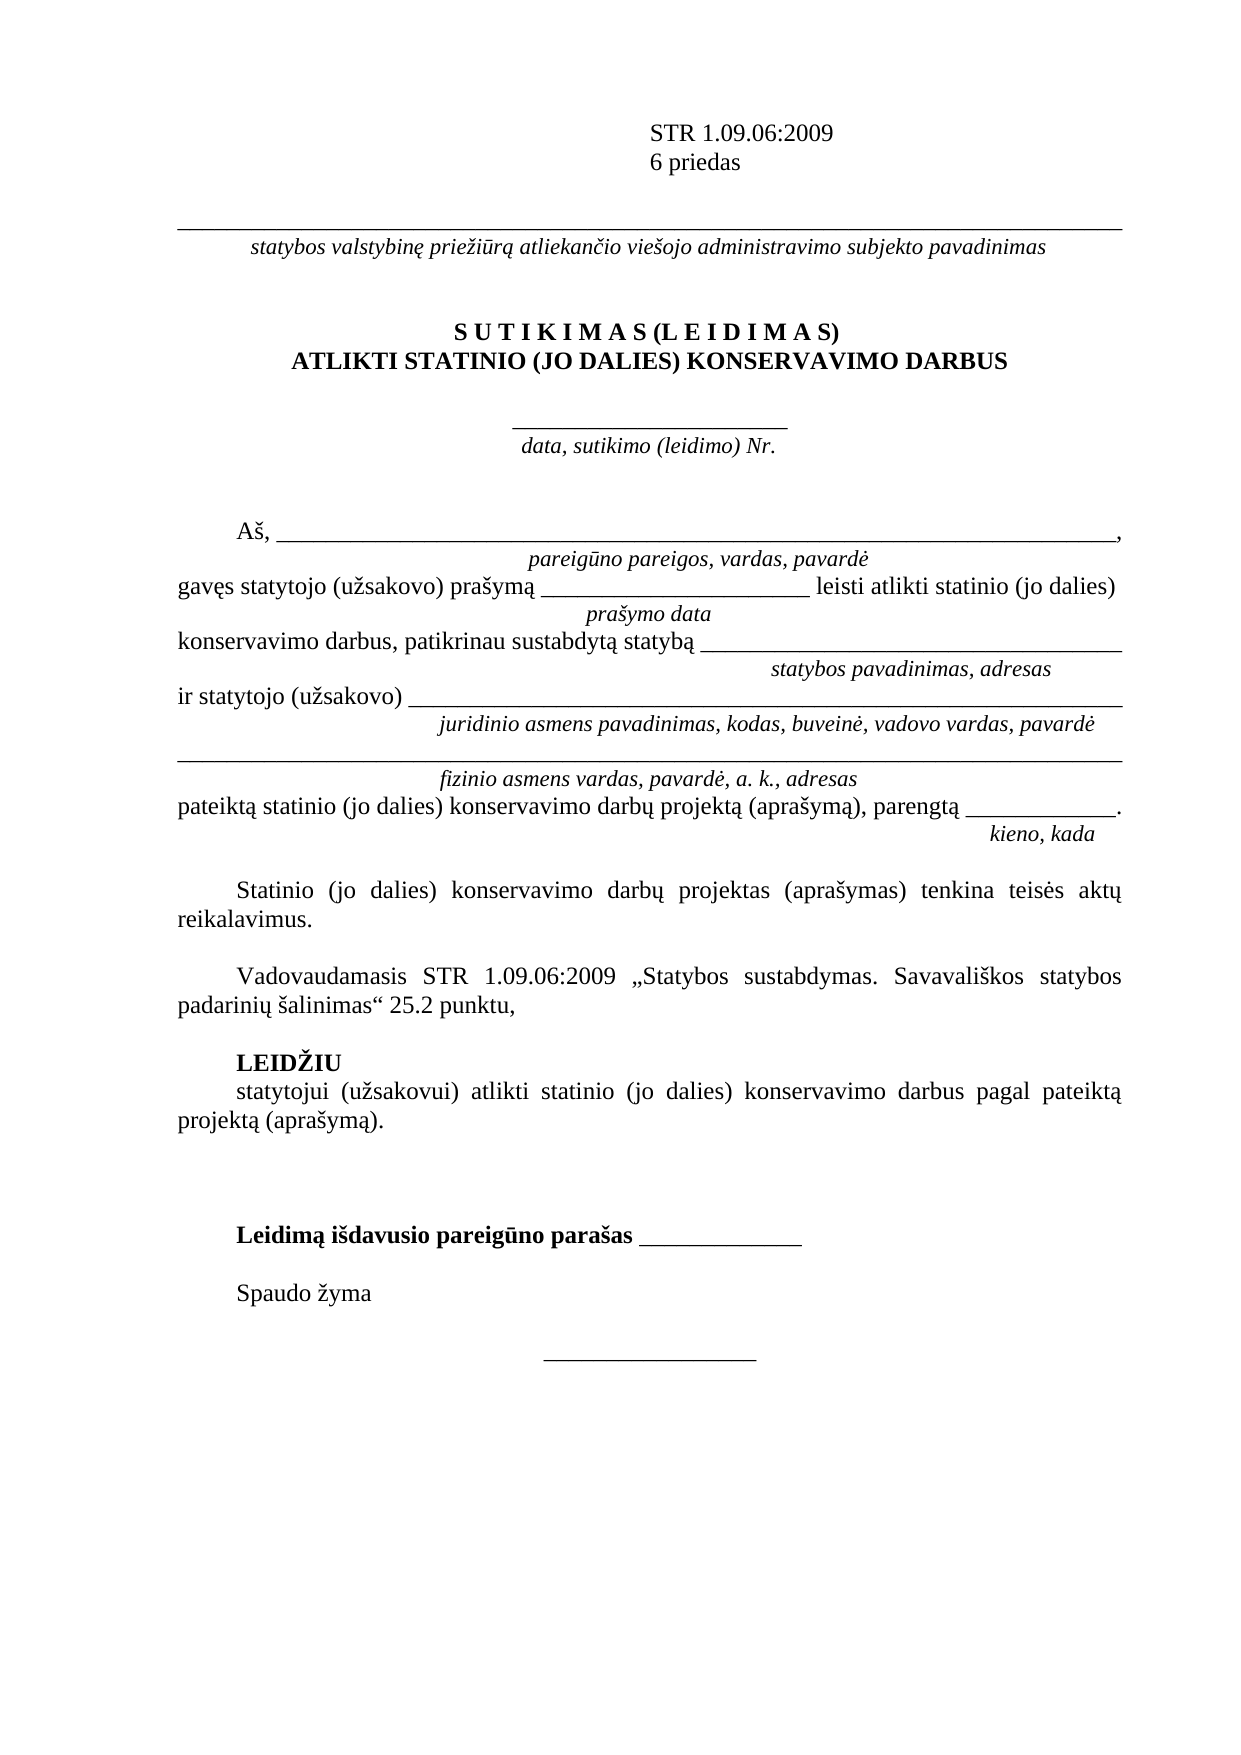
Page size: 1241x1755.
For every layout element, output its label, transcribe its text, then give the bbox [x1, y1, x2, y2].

text statytojui (užsakovui) atlikti statinio (jo dalies) konservavimo darbus pagal pateiktą projektą (aprašymą). [177, 1076, 1122, 1134]
text Vadovaudamasis STR 1.09.06:2009 „Statybos sustabdymas. Savavališkos statybos padarinių šalinimas“ 25.2 punktu, [177, 961, 1122, 1019]
text Aš, , [177, 516, 1122, 544]
text gavęs statytojo (užsakovo) prašymą leisti atlikti statinio (jo dalies) [177, 571, 1122, 600]
text Leidimą išdavusio pareigūno parašas _____________ [177, 1220, 1122, 1249]
text prašymo data [177, 600, 1122, 626]
text S U T I K I M A S (L E I D I M A S) [177, 317, 1122, 346]
text fizinio asmens vardas, pavardė, a. k., adresas [177, 765, 1122, 791]
text _ [177, 736, 1122, 761]
text juridinio asmens pavadinimas, kodas, buveinė, vadovo vardas, pavardė [415, 710, 1122, 736]
text pateiktą statinio (jo dalies) konservavimo darbų projektą (aprašymą), parengtą . [177, 791, 1122, 820]
text pareigūno pareigos, vardas, pavardė [277, 544, 1122, 571]
text STR 1.09.06:2009 [649, 118, 1122, 147]
text konservavimo darbus, patikrinau sustabdytą statybą [177, 626, 1122, 655]
text ______________________ [177, 403, 1122, 432]
text statybos pavadinimas, adresas [702, 655, 1122, 681]
text data, sutikimo (leidimo) Nr. [177, 432, 1122, 458]
text kieno, kada [965, 820, 1122, 846]
text 6 priedas [649, 147, 1122, 176]
text ir statytojo (užsakovo) [177, 681, 1122, 710]
text statybos valstybinę priežiūrą atliekančio viešojo administravimo subjekto pavadinimas [177, 233, 1122, 259]
text Statinio (jo dalies) konservavimo darbų projektas (aprašymas) tenkina teisės aktų reikalavimus. [177, 875, 1122, 933]
text LEIDŽIU [177, 1048, 1122, 1076]
text _________________ [177, 1335, 1122, 1364]
text _ [177, 204, 1122, 229]
text Spaudo žyma [177, 1278, 1122, 1306]
text ATLIKTI STATINIO (JO DALIES) KONSERVAVIMO DARBUS [177, 346, 1122, 374]
